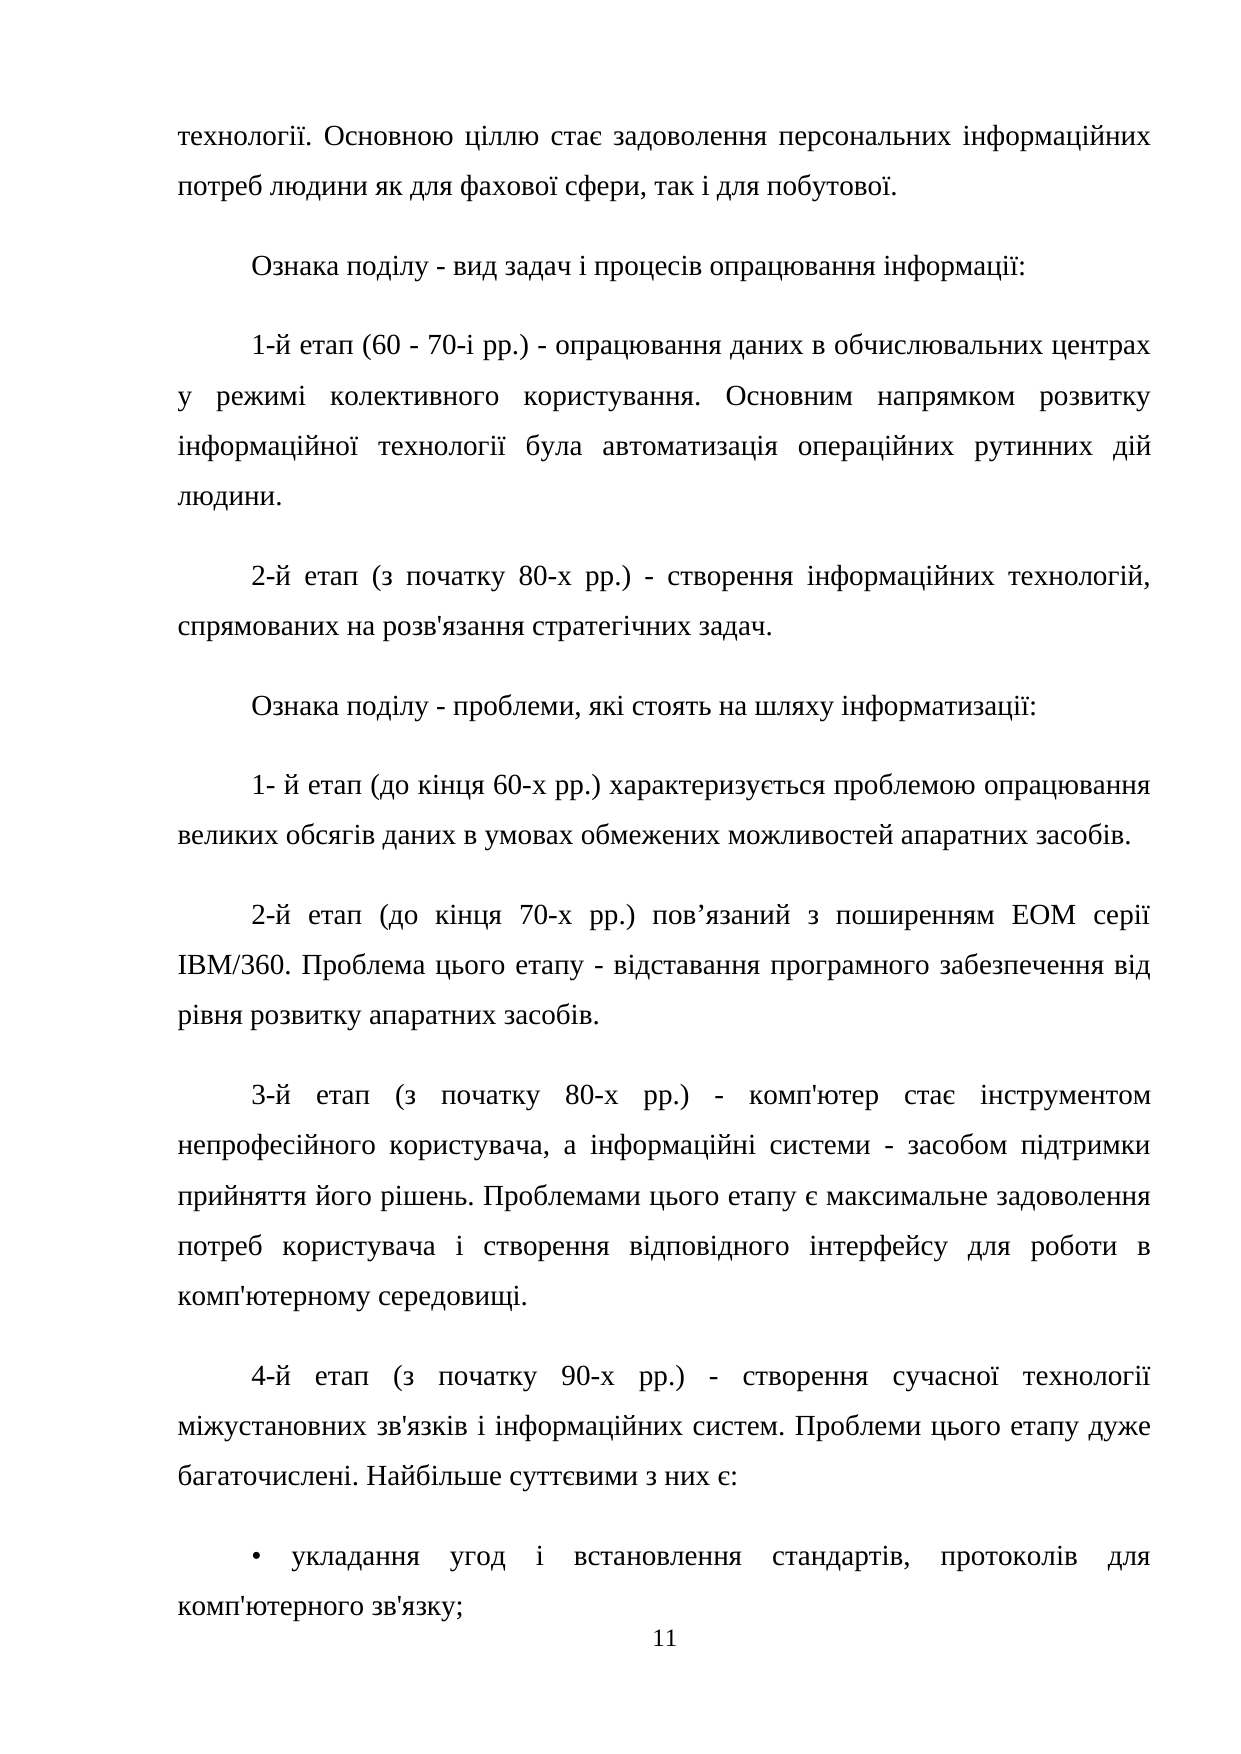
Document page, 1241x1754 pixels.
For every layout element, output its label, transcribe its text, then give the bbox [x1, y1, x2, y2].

text Ознака поділу - проблеми, які стоять на шляху інформатизації: [177, 688, 1152, 721]
text 3-й етап (з початку 80-х рр.) - комп'ютер стає інструментом непрофесійного користувача, а інформаційні системи - засобом підтримки прийняття його рішень. Проблемами цього етапу є максимальне задоволення потреб користувача і створення відповідного інтерфейсу для роботи в комп'ютерному середовищі. [177, 1077, 1152, 1312]
text технології. Основною ціллю стає задоволення персональних інформаційних потреб людини як для фахової сфери, так і для побутової. [177, 118, 1152, 202]
text Ознака поділу - вид задач і процесів опрацювання інформації: [177, 248, 1152, 281]
text 4-й етап (з початку 90-х рр.) - створення сучасної технології міжустановних зв'язків і інформаційних систем. Проблеми цього етапу дуже багаточислені. Найбільше суттєвими з них є: [177, 1358, 1152, 1492]
text • укладання угод і встановлення стандартів, протоколів для комп'ютерного зв'язку; [177, 1538, 1152, 1622]
text 2-й етап (до кінця 70-х рр.) пов’язаний з поширенням ЕОМ серії IВМ/360. Проблема цього етапу - відставання програмного забезпечення від рівня розвитку апаратних засобів. [177, 897, 1152, 1031]
text 1- й етап (до кінця 60-х рр.) характеризується проблемою опрацювання великих обсягів даних в умовах обмежених можливостей апаратних засобів. [177, 767, 1152, 851]
text 2-й етап (з початку 80-х рр.) - створення інформаційних технологій, спрямованих на розв'язання стратегічних задач. [177, 558, 1152, 642]
text 1-й етап (60 - 70-і рр.) - опрацювання даних в обчислювальних центрах у режимі колективного користування. Основним напрямком розвитку інформаційної технології була автоматизація операційних рутинних дій людини. [177, 327, 1152, 512]
